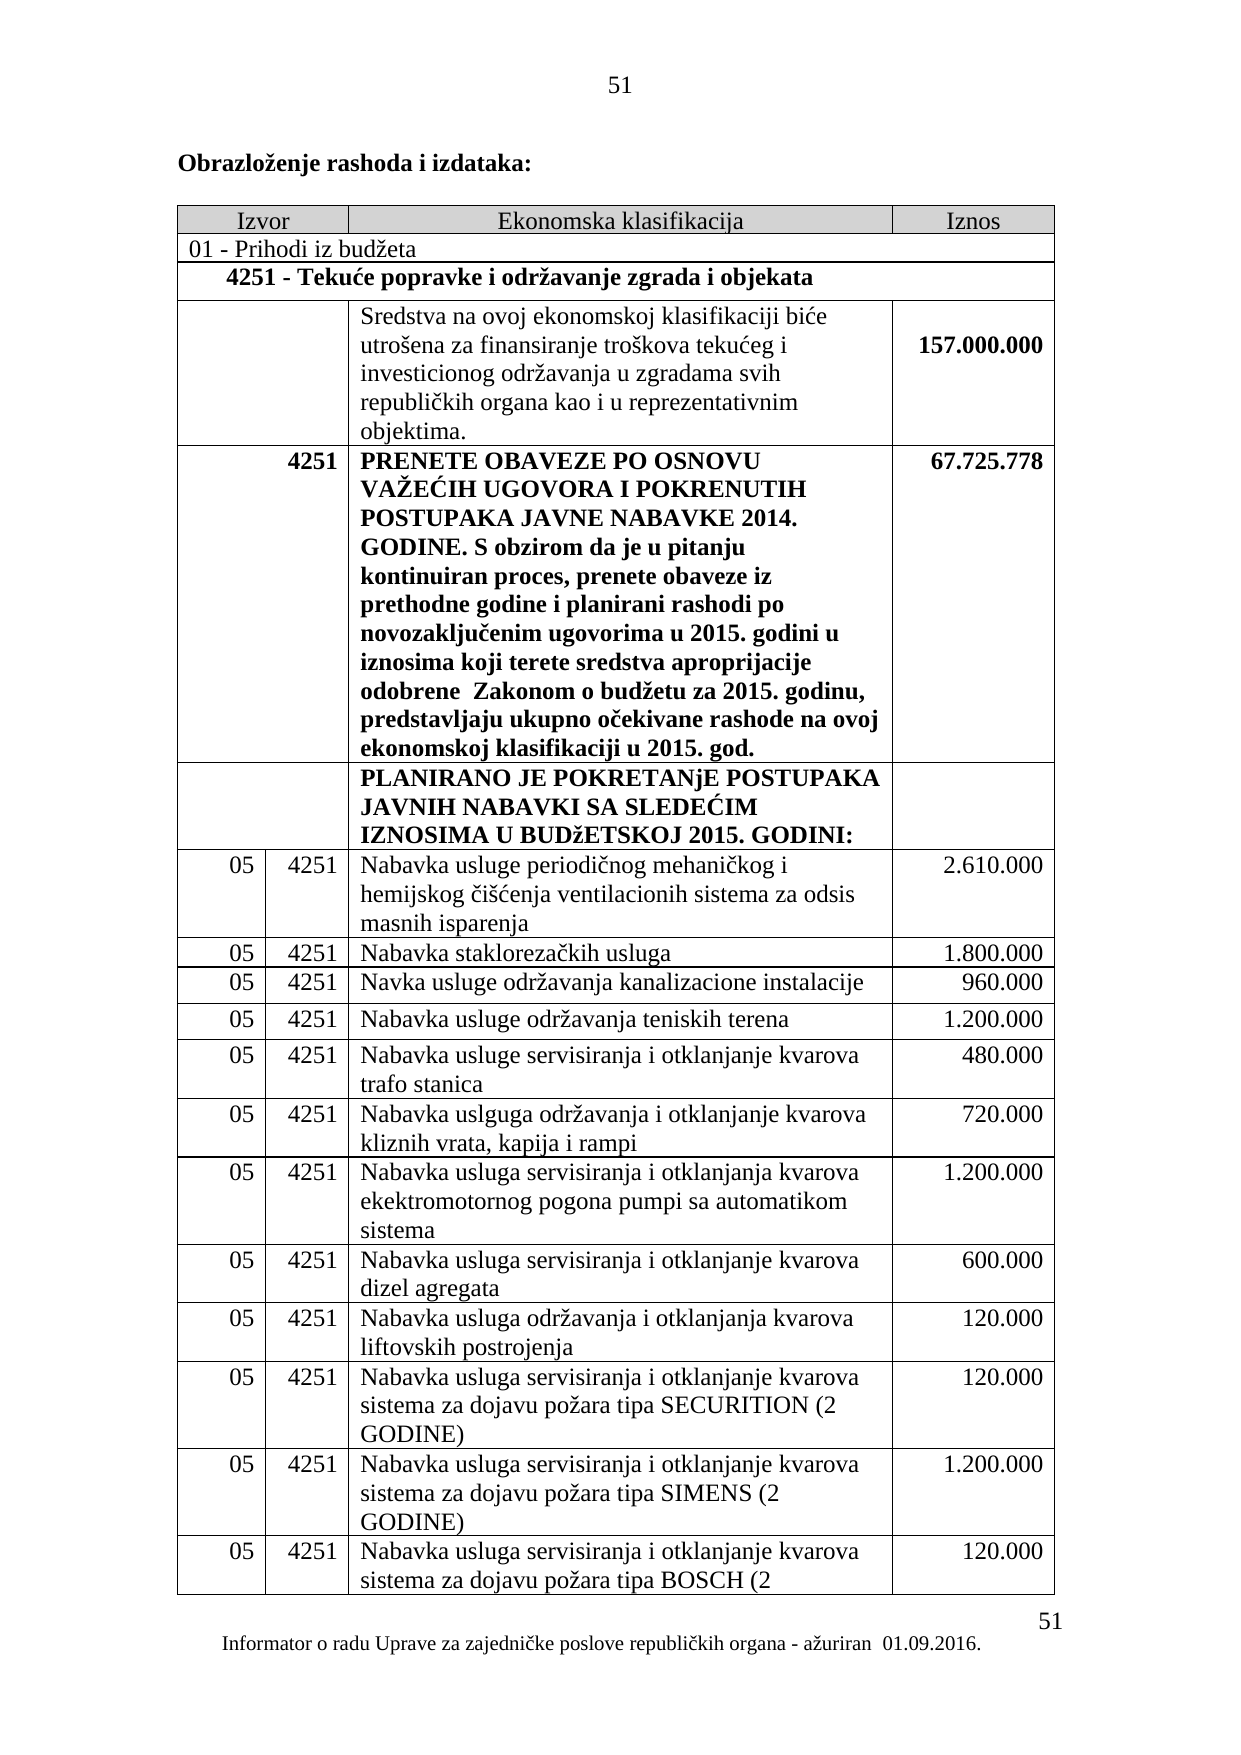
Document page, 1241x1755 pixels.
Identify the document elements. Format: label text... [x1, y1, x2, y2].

table_cell [178, 763, 348, 849]
table_cell 960.000 [893, 968, 1054, 1003]
text Obrazloženje rashoda i izdataka: [177, 148, 1063, 176]
table_cell 4251 [266, 938, 348, 966]
table_cell 05 [178, 1303, 265, 1361]
table_header Iznos [893, 206, 1054, 233]
table_cell 05 [178, 1245, 265, 1302]
table_cell Nabavka usluga servisiranja i otklanjanje kvarova dizel agregata [349, 1245, 892, 1302]
table_cell 05 [178, 1040, 265, 1098]
table_cell 2.610.000 [893, 850, 1054, 937]
table_cell Nabavka usluga servisiranja i otklanjanja kvarova ekektromotornog pogona pumpi sa automatikom sistema [349, 1158, 892, 1244]
table_cell 120.000 [893, 1303, 1054, 1361]
table_cell Nabavka usluge servisiranja i otklanjanje kvarova trafo stanica [349, 1040, 892, 1098]
table_cell 05 [178, 1004, 265, 1039]
table_cell 05 [178, 1536, 265, 1594]
table_cell 01 - Prihodi iz budžeta [178, 234, 1054, 261]
table_cell 157.000.000 [893, 301, 1054, 445]
table_cell 4251 [266, 1303, 348, 1361]
table_cell 67.725.778 [893, 446, 1054, 762]
table_cell 1.200.000 [893, 1449, 1054, 1535]
table_cell 480.000 [893, 1040, 1054, 1098]
table_cell Sredstva na ovoj ekonomskoj klasifikaciji biće utrošena za finansiranje troškova tekućeg i investicionog održavanja u zgradama svih republičkih organa kao i u reprezentativnim objektima. [349, 301, 892, 445]
table_cell Nabavka usluge periodičnog mehaničkog i hemijskog čišćenja ventilacionih sistema za odsis masnih isparenja [349, 850, 892, 937]
table_cell 4251 [266, 1362, 348, 1448]
table_cell 05 [178, 850, 265, 937]
table_cell Nabavka staklorezačkih usluga [349, 938, 892, 966]
table_cell Nabavka usluga održavanja i otklanjanja kvarova liftovskih postrojenja [349, 1303, 892, 1361]
table_cell Nabavka usluga servisiranja i otklanjanje kvarova sistema za dojavu požara tipa BOSCH (2 [349, 1536, 892, 1594]
table_cell Nabavka usluge održavanja teniskih terena [349, 1004, 892, 1039]
table_cell 05 [178, 1362, 265, 1448]
table_cell Nabavka usluga servisiranja i otklanjanje kvarova sistema za dojavu požara tipa SECURITION (2 GODINE) [349, 1362, 892, 1448]
table_cell 05 [178, 938, 265, 966]
table_cell 4251 [266, 1099, 348, 1156]
table_cell 1.800.000 [893, 938, 1054, 966]
table_header Ekonomska klasifikacija [349, 206, 892, 233]
table_cell 4251 [266, 850, 348, 937]
table_cell 1.200.000 [893, 1158, 1054, 1244]
table_cell 4251 [266, 1245, 348, 1302]
table_cell 600.000 [893, 1245, 1054, 1302]
table_cell 4251 [266, 1004, 348, 1039]
table_cell PLANIRANO JE POKRETANјE POSTUPAKA JAVNIH NABAVKI SA SLEDEĆIM IZNOSIMA U BUDžETSKOJ 2015. GODINI: [349, 763, 892, 849]
table_cell 4251 - Tekuće popravke i održavanje zgrada i objekata [178, 263, 1054, 300]
table_cell Nabavka usluga servisiranja i otklanjanje kvarova sistema za dojavu požara tipa SIMENS (2 GODINE) [349, 1449, 892, 1535]
table_cell PRENETE OBAVEZE PO OSNOVU VAŽEĆIH UGOVORA I POKRENUTIH POSTUPAKA JAVNE NABAVKE 2014. GODINE. S obzirom da je u pitanju kontinuiran proces, prenete obaveze iz prethodne godine i planirani rashodi po novozaklјučenim ugovorima u 2015. godini u iznosima koji terete sredstva aproprijacije odobrene Zakonom o budžetu za 2015. godinu, predstavlјaju ukupno očekivane rashode na ovoj ekonomskoj klasifikaciji u 2015. god. [349, 446, 892, 762]
table_cell 05 [178, 968, 265, 1003]
table_cell 4251 [266, 1536, 348, 1594]
table_cell 05 [178, 1449, 265, 1535]
table_header Izvor finansiranja [178, 206, 348, 233]
table_cell 120.000 [893, 1536, 1054, 1594]
table_cell 720.000 [893, 1099, 1054, 1156]
table_cell 05 [178, 1099, 265, 1156]
table_cell 4251 [266, 968, 348, 1003]
table_cell 4251 [266, 1040, 348, 1098]
table_cell 05 [178, 1158, 265, 1244]
table_cell [893, 763, 1054, 849]
table_cell 4251 [266, 1158, 348, 1244]
table_cell 4251 [266, 1449, 348, 1535]
table_cell 4251 [178, 446, 348, 762]
table_cell Navka usluge održavanja kanalizacione instalacije [349, 968, 892, 1003]
table_cell [178, 301, 348, 445]
table_cell 1.200.000 [893, 1004, 1054, 1039]
table_cell Nabavka uslguga održavanja i otklanjanje kvarova kliznih vrata, kapija i rampi [349, 1099, 892, 1156]
table_cell 120.000 [893, 1362, 1054, 1448]
